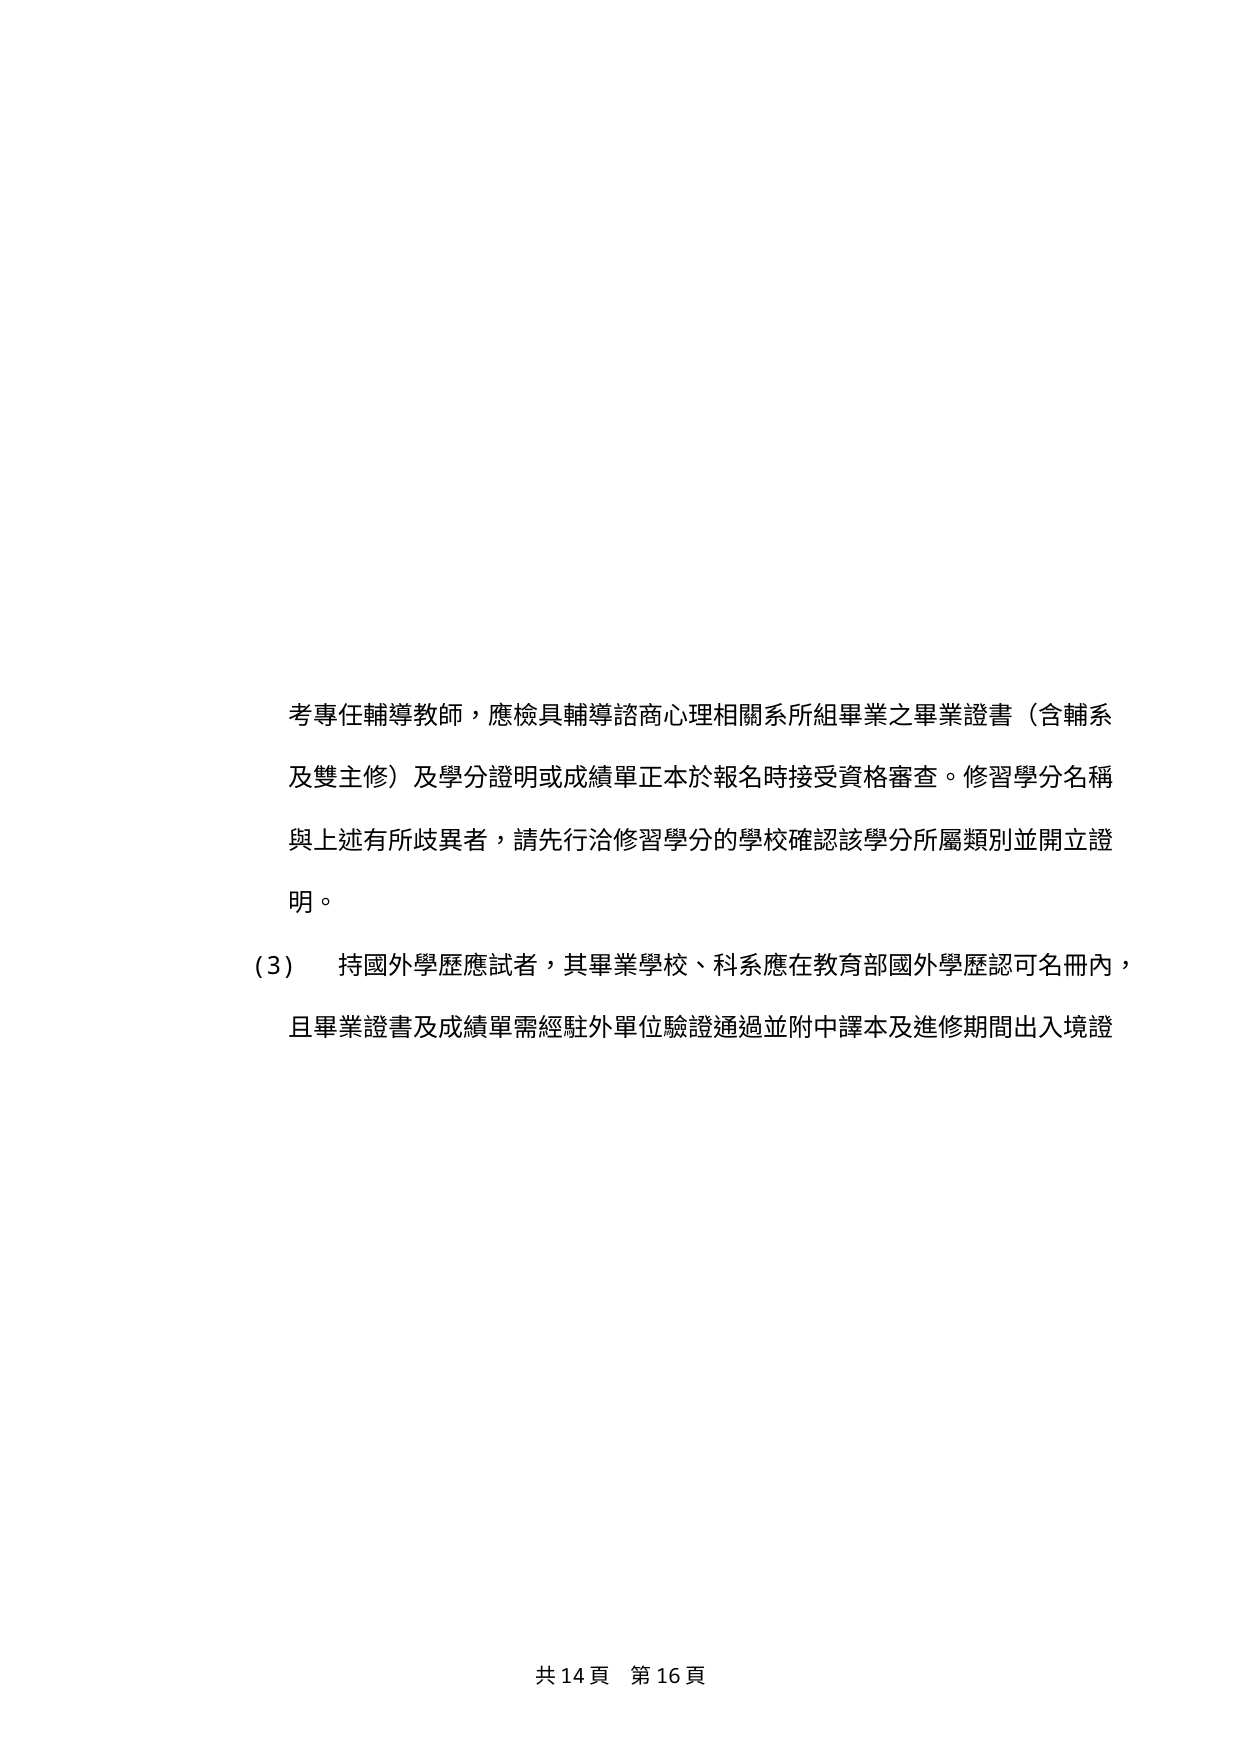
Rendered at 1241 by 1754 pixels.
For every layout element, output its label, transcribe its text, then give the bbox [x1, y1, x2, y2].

list 考專任輔導教師，應檢具輔導諮商心理相關系所組畢業之畢業證書（含輔系及雙主修）及學分證明或成績單正本於報名時接受資格審查。修習學分名稱與上述有所歧異者，請先行洽修習學分的學校確認該學分所屬類別並開立證明。 [251, 672, 1122, 922]
list 持國外學歷應試者，其畢業學校、科系應在教育部國外學歷認可名冊內，且畢業證書及成績單需經駐外單位驗證通過並附中譯本及進修期間出入境證明等；證件不齊全者，不予受理報名。 [251, 922, 1122, 1047]
